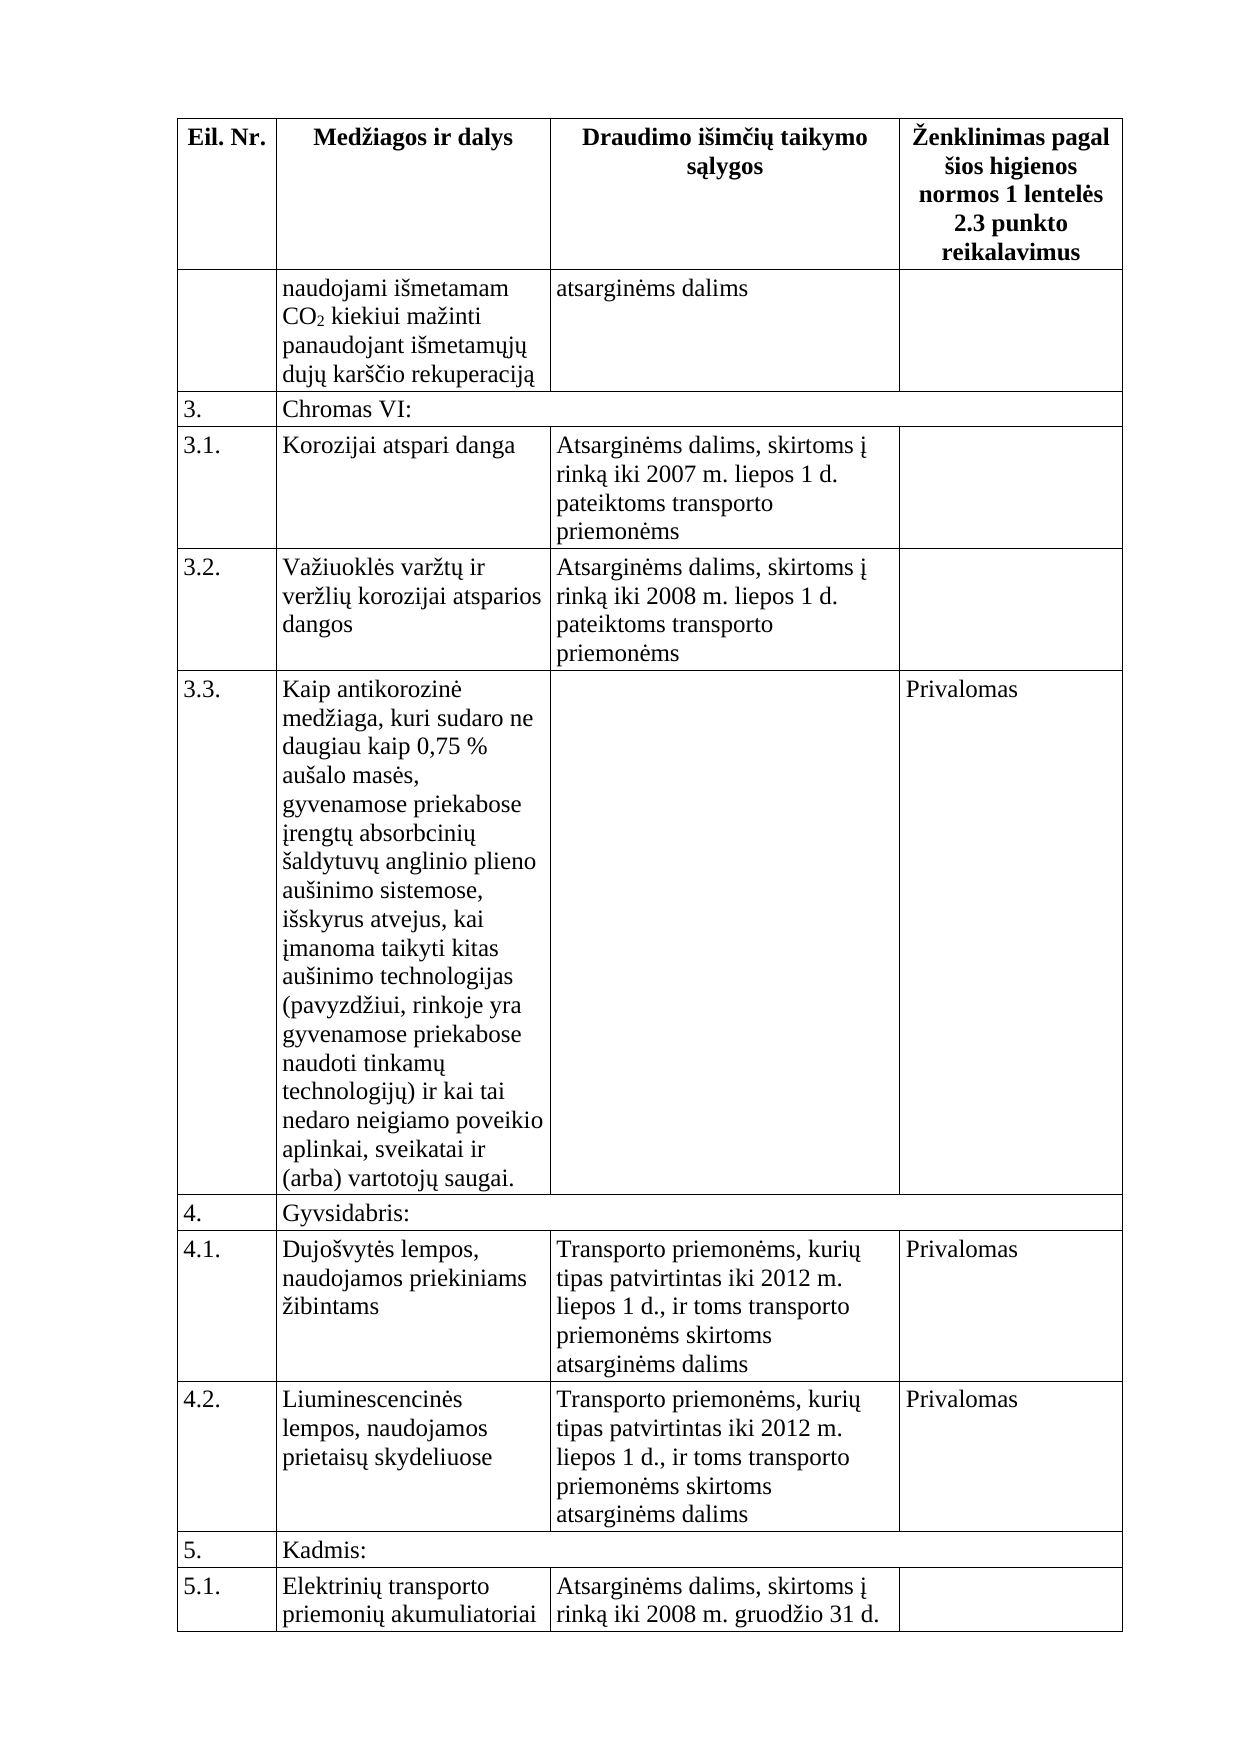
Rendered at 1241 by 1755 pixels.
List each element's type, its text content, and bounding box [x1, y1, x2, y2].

table_cell 3.2. [178, 549, 276, 670]
table_cell Kadmis: [277, 1532, 1039, 1567]
table_cell atsarginėms dalims [551, 270, 899, 391]
table_cell [900, 1568, 1122, 1631]
table_cell Liuminescencinės lempos, naudojamos prietaisų skydeliuose [277, 1382, 550, 1531]
table_cell Atsarginėms dalims, skirtoms į rinką iki 2007 m. liepos 1 d. pateiktoms transporto priemonėms [551, 427, 899, 548]
table_cell [1039, 1532, 1073, 1567]
table_cell Privalomas [900, 1382, 1122, 1531]
table_cell naudojami išmetamam CO2 kiekiui mažinti panaudojant išmetamųjų dujų karščio rekuperaciją [277, 270, 550, 391]
table_cell [900, 270, 1122, 391]
table_cell Transporto priemonėms, kurių tipas patvirtintas iki 2012 m. liepos 1 d., ir toms transporto priemonėms skirtoms atsarginėms dalims [551, 1231, 899, 1381]
table_cell [900, 427, 1122, 548]
table_cell 5. [178, 1532, 276, 1567]
table_header Draudimo išimčių taikymo sąlygos [551, 119, 899, 269]
table_cell Atsarginėms dalims, skirtoms į rinką iki 2008 m. liepos 1 d. pateiktoms transporto priemonėms [551, 549, 899, 670]
table_cell Transporto priemonėms, kurių tipas patvirtintas iki 2012 m. liepos 1 d., ir toms transporto priemonėms skirtoms atsarginėms dalims [551, 1382, 899, 1531]
table_cell Atsarginėms dalims, skirtoms į rinką iki 2008 m. gruodžio 31 d. [551, 1568, 899, 1631]
table_header Ženklinimas pagal šios higienos normos 1 lentelės 2.3 punkto reikalavimus [900, 119, 1122, 269]
table_cell [1074, 1195, 1122, 1230]
table_cell 3.1. [178, 427, 276, 548]
table_cell Chromas VI: [277, 392, 1039, 426]
table_cell [1074, 1532, 1122, 1567]
table_cell Gyvsidabris: [277, 1195, 1039, 1230]
table_cell 3. [178, 392, 276, 426]
table_cell Korozijai atspari danga [277, 427, 550, 548]
table_header Medžiagos ir dalys [277, 119, 550, 269]
table_cell Dujošvytės lempos, naudojamos priekiniams žibintams [277, 1231, 550, 1381]
table_cell 4. [178, 1195, 276, 1230]
table_cell [1039, 392, 1073, 426]
table_cell [178, 270, 276, 391]
table_cell [1074, 392, 1122, 426]
table_cell Kaip antikorozinė medžiaga, kuri sudaro ne daugiau kaip 0,75 % aušalo masės, gyvenamose priekabose įrengtų absorbcinių šaldytuvų anglinio plieno aušinimo sistemose, išskyrus atvejus, kai įmanoma taikyti kitas aušinimo technologijas (pavyzdžiui, rinkoje yra gyvenamose priekabose naudoti tinkamų technologijų) ir kai tai nedaro neigiamo poveikio aplinkai, sveikatai ir (arba) vartotojų saugai. [277, 671, 550, 1194]
table_cell Privalomas [900, 671, 1122, 1194]
table_cell 4.2. [178, 1382, 276, 1531]
table_cell Privalomas [900, 1231, 1122, 1381]
table_cell 3.3. [178, 671, 276, 1194]
table_header Eil. Nr. [178, 119, 276, 269]
table_cell 5.1. [178, 1568, 276, 1631]
table_cell Važiuoklės varžtų ir veržlių korozijai atsparios dangos [277, 549, 550, 670]
table_cell [1039, 1195, 1073, 1230]
table_cell Elektrinių transporto priemonių akumuliatoriai [277, 1568, 550, 1631]
table_cell [900, 549, 1122, 670]
table_cell 4.1. [178, 1231, 276, 1381]
table_cell [551, 671, 899, 1194]
